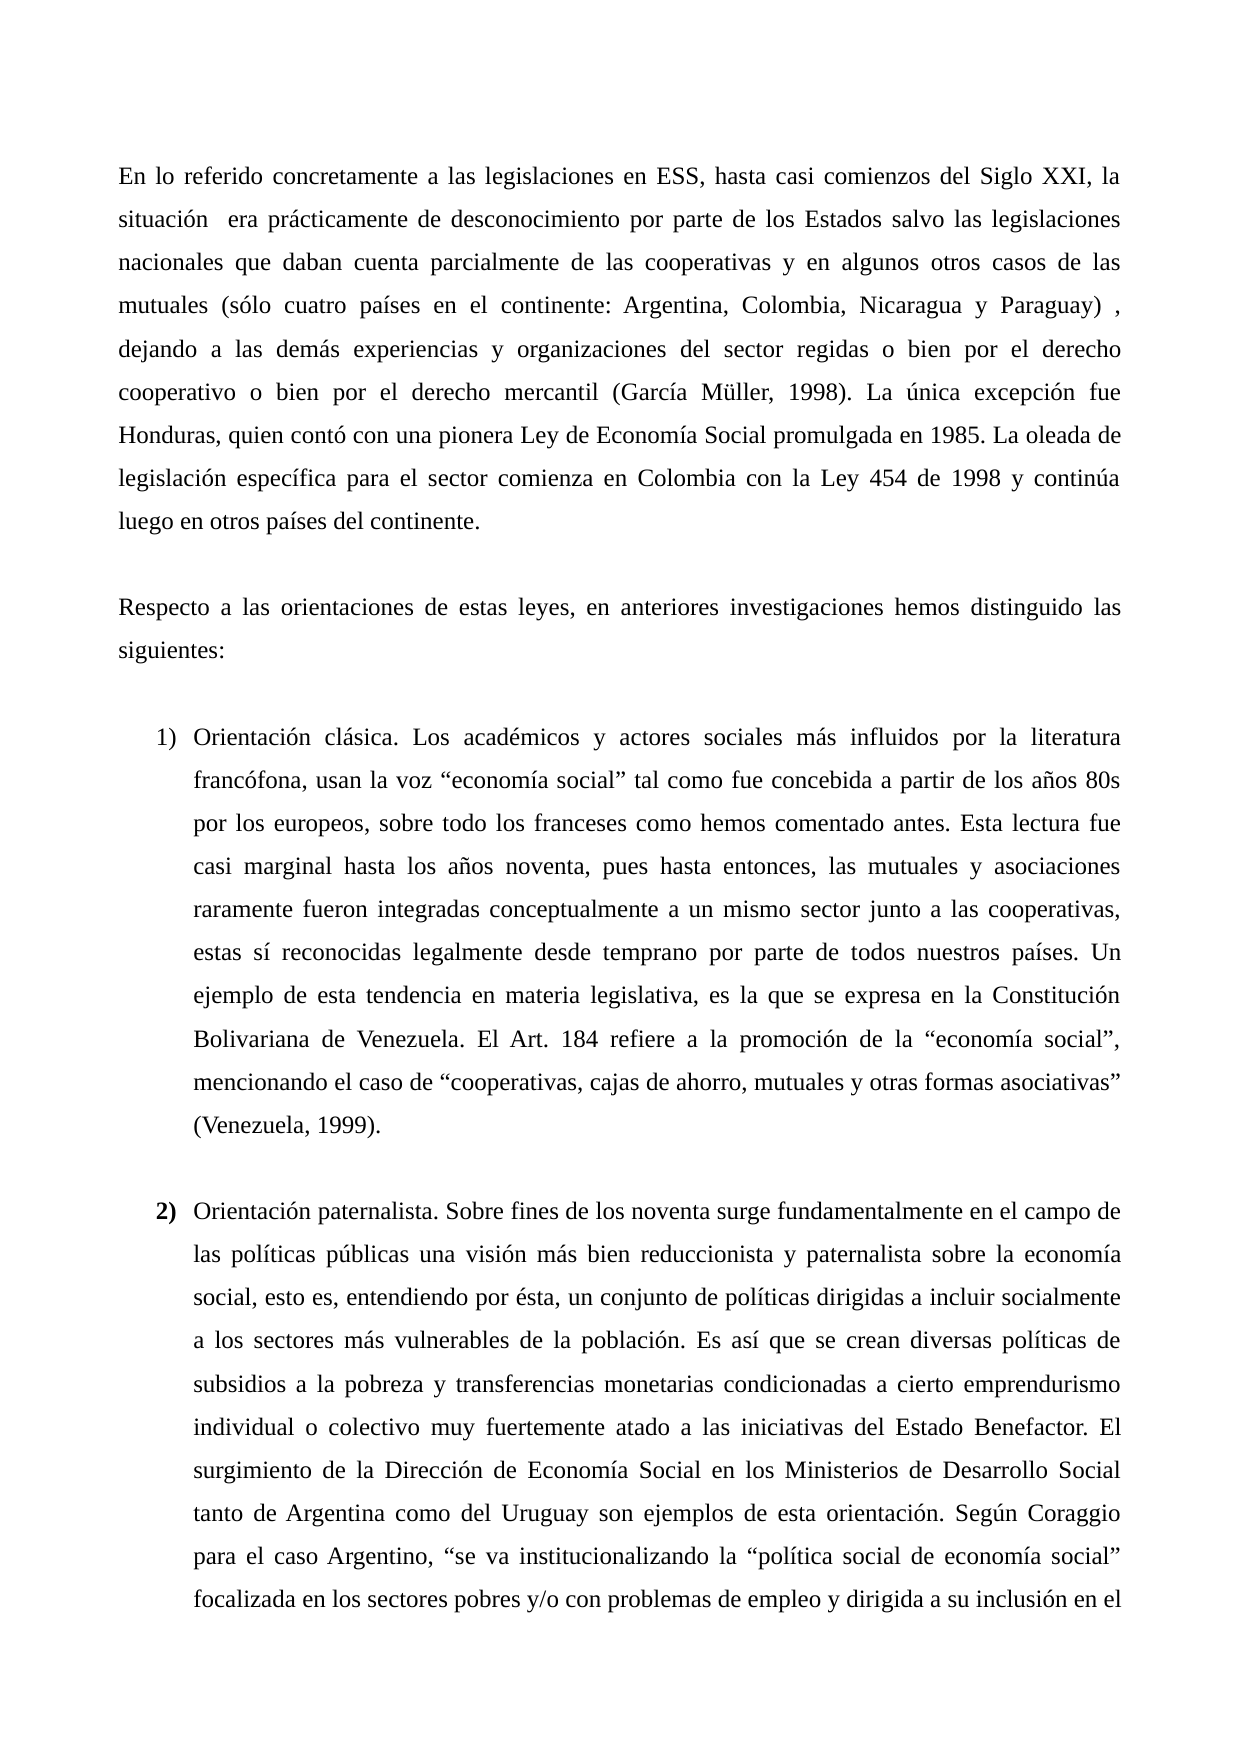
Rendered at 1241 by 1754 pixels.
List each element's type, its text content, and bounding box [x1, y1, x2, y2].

list Orientación paternalista. Sobre fines de los noventa surge fundamentalmente en el campo de las políticas públicas una visión más bien reduccionista y paternalista sobre la economía social, esto es, entendiendo por ésta, un conjunto de políticas dirigidas a incluir socialmente a los sectores más vulnerables de la población. Es así que se crean diversas políticas de subsidios a la pobreza y transferencias monetarias condicionadas a cierto emprendurismo individual o colectivo muy fuertemente atado a las iniciativas del Estado Benefactor. El surgimiento de la Dirección de Economía Social en los Ministerios de Desarrollo Social tanto de Argentina como del Uruguay son ejemplos de esta orientación. Según Coraggio para el caso Argentino, “se va institucionalizando la “política social de economía social” focalizada en los sectores pobres y/o con problemas de empleo y dirigida a su inclusión en el [156, 1196, 1122, 1613]
text En lo referido concretamente a las legislaciones en ESS, hasta casi comienzos del Siglo XXI, la situación era prácticamente de desconocimiento por parte de los Estados salvo las legislaciones nacionales que daban cuenta parcialmente de las cooperativas y en algunos otros casos de las mutuales (sólo cuatro países en el continente: Argentina, Colombia, Nicaragua y Paraguay) , dejando a las demás experiencias y organizaciones del sector regidas o bien por el derecho cooperativo o bien por el derecho mercantil (García Müller, 1998). La única excepción fue Honduras, quien contó con una pionera Ley de Economía Social promulgada en 1985. La oleada de legislación específica para el sector comienza en Colombia con la Ley 454 de 1998 y continúa luego en otros países del continente. [118, 161, 1122, 535]
text Respecto a las orientaciones de estas leyes, en anteriores investigaciones hemos distinguido las siguientes: [118, 592, 1122, 664]
list Orientación clásica. Los académicos y actores sociales más influidos por la literatura francófona, usan la voz “economía social” tal como fue concebida a partir de los años 80s por los europeos, sobre todo los franceses como hemos comentado antes. Esta lectura fue casi marginal hasta los años noventa, pues hasta entonces, las mutuales y asociaciones raramente fueron integradas conceptualmente a un mismo sector junto a las cooperativas, estas sí reconocidas legalmente desde temprano por parte de todos nuestros países. Un ejemplo de esta tendencia en materia legislativa, es la que se expresa en la Constitución Bolivariana de Venezuela. El Art. 184 refiere a la promoción de la “economía social”, mencionando el caso de “cooperativas, cajas de ahorro, mutuales y otras formas asociativas” (Venezuela, 1999). [156, 722, 1122, 1139]
